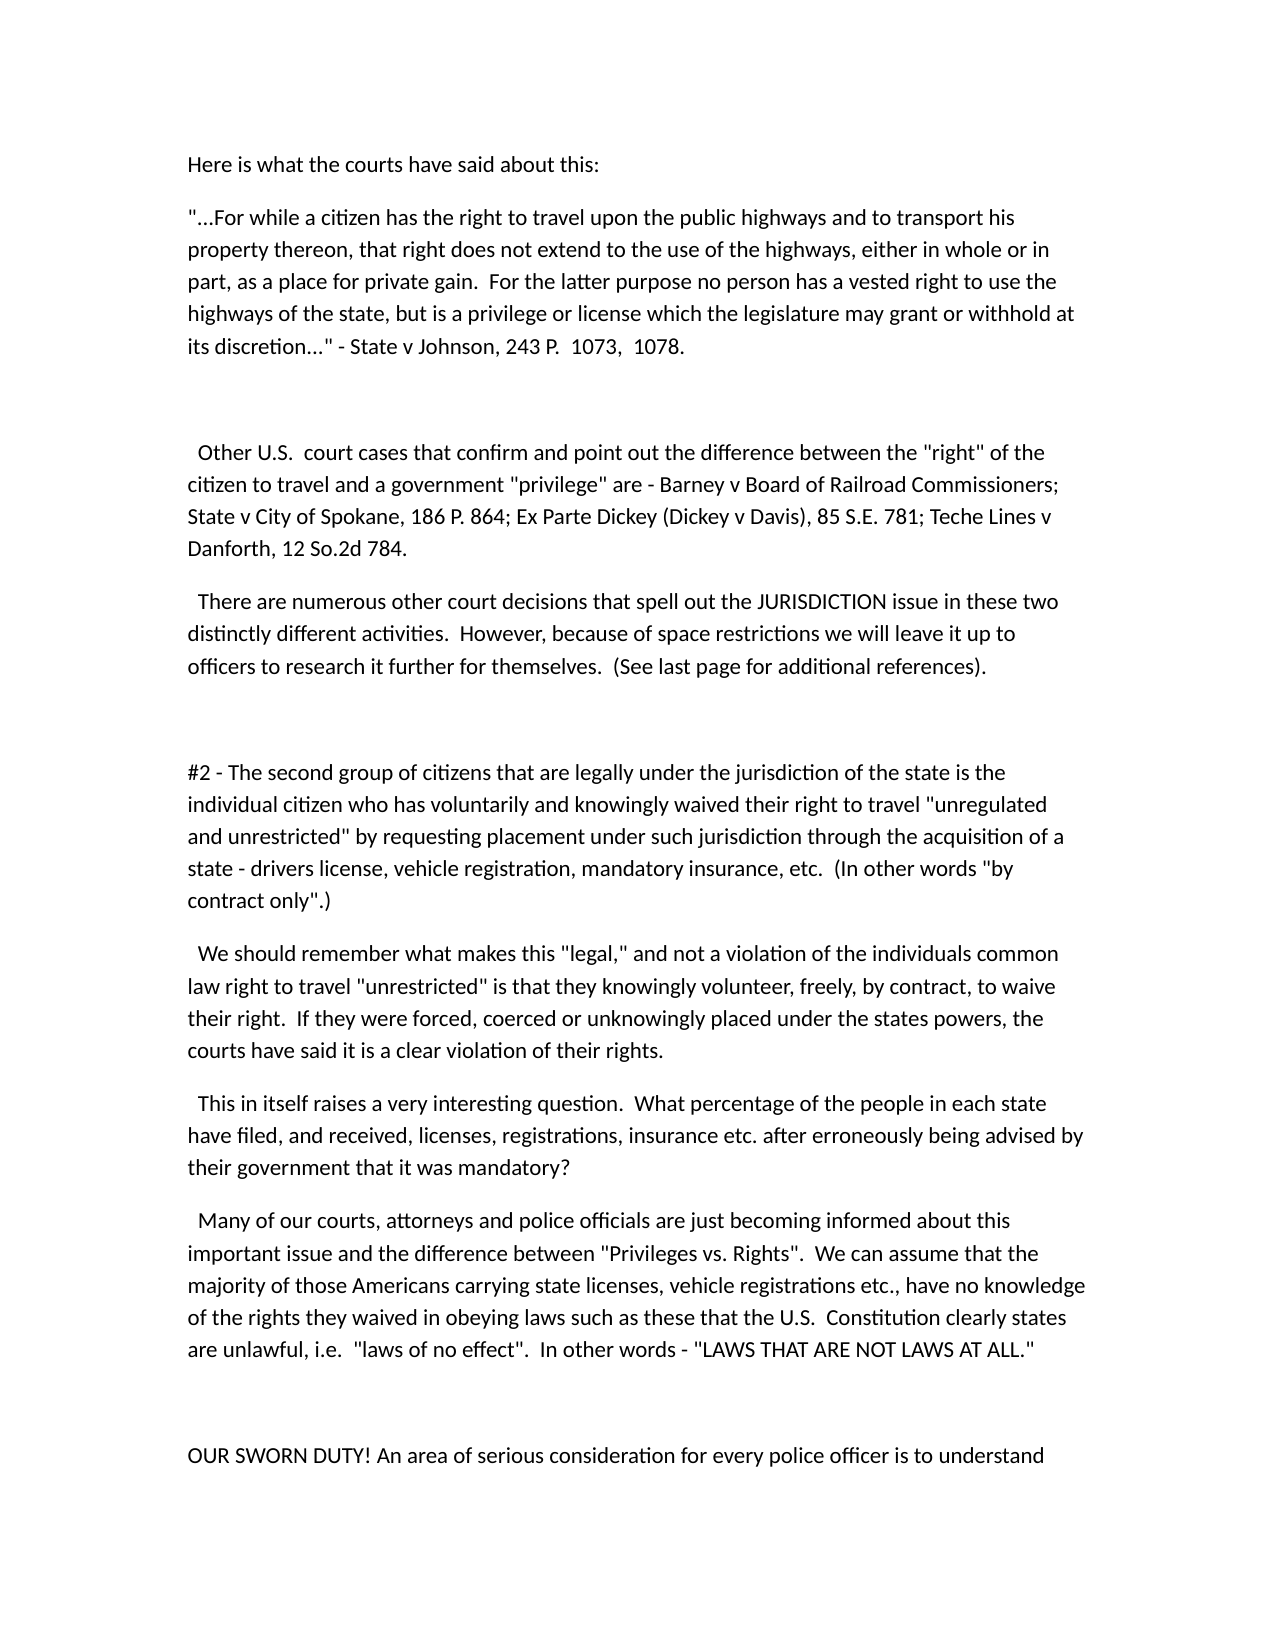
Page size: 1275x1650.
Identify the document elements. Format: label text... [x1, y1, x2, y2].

text There are numerous other court decisions that spell out the JURISDICTION issue in these two distinctly different activities. However, because of space restrictions we will leave it up to officers to research it further for themselves. (See last page for additional references). [187, 587, 1087, 680]
text Here is what the courts have said about this: [187, 150, 1087, 178]
text Many of our courts, attorneys and police officials are just becoming informed about this important issue and the difference between "Privileges vs. Rights". We can assume that the majority of those Americans carrying state licenses, vehicle registrations etc., have no knowledge of the rights they waived in obeying laws such as these that the U.S. Constitution clearly states are unlawful, i.e. "laws of no effect". In other words - "LAWS THAT ARE NOT LAWS AT ALL." [187, 1207, 1087, 1363]
text "...For while a citizen has the right to travel upon the public highways and to transport his property thereon, that right does not extend to the use of the highways, either in whole or in part, as a place for private gain. For the latter purpose no person has a vested right to use the highways of the state, but is a privilege or license which the legislature may grant or withhold at its discretion..." - State v Johnson, 243 P. 1073, 1078. [187, 203, 1087, 360]
text OUR SWORN DUTY! An area of serious consideration for every police officer is to understand [187, 1441, 1087, 1469]
text This in itself raises a very interesting question. What percentage of the people in each state have filed, and received, licenses, registrations, insurance etc. after erroneously being advised by their government that it was mandatory? [187, 1089, 1087, 1182]
text Other U.S. court cases that confirm and point out the difference between the "right" of the citizen to travel and a government "privilege" are - Barney v Board of Railroad Commissioners; State v City of Spokane, 186 P. 864; Ex Parte Dickey (Dickey v Davis), 85 S.E. 781; Teche Lines v Danforth, 12 So.2d 784. [187, 438, 1087, 562]
text We should remember what makes this "legal," and not a violation of the individuals common law right to travel "unrestricted" is that they knowingly volunteer, freely, by contract, to waive their right. If they were forced, coerced or unknowingly placed under the states powers, the courts have said it is a clear violation of their rights. [187, 939, 1087, 1064]
text #2 - The second group of citizens that are legally under the jurisdiction of the state is the individual citizen who has voluntarily and knowingly waived their right to travel "unregulated and unrestricted" by requesting placement under such jurisdiction through the acquisition of a state - drivers license, vehicle registration, mandatory insurance, etc. (In other words "by contract only".) [187, 758, 1087, 914]
